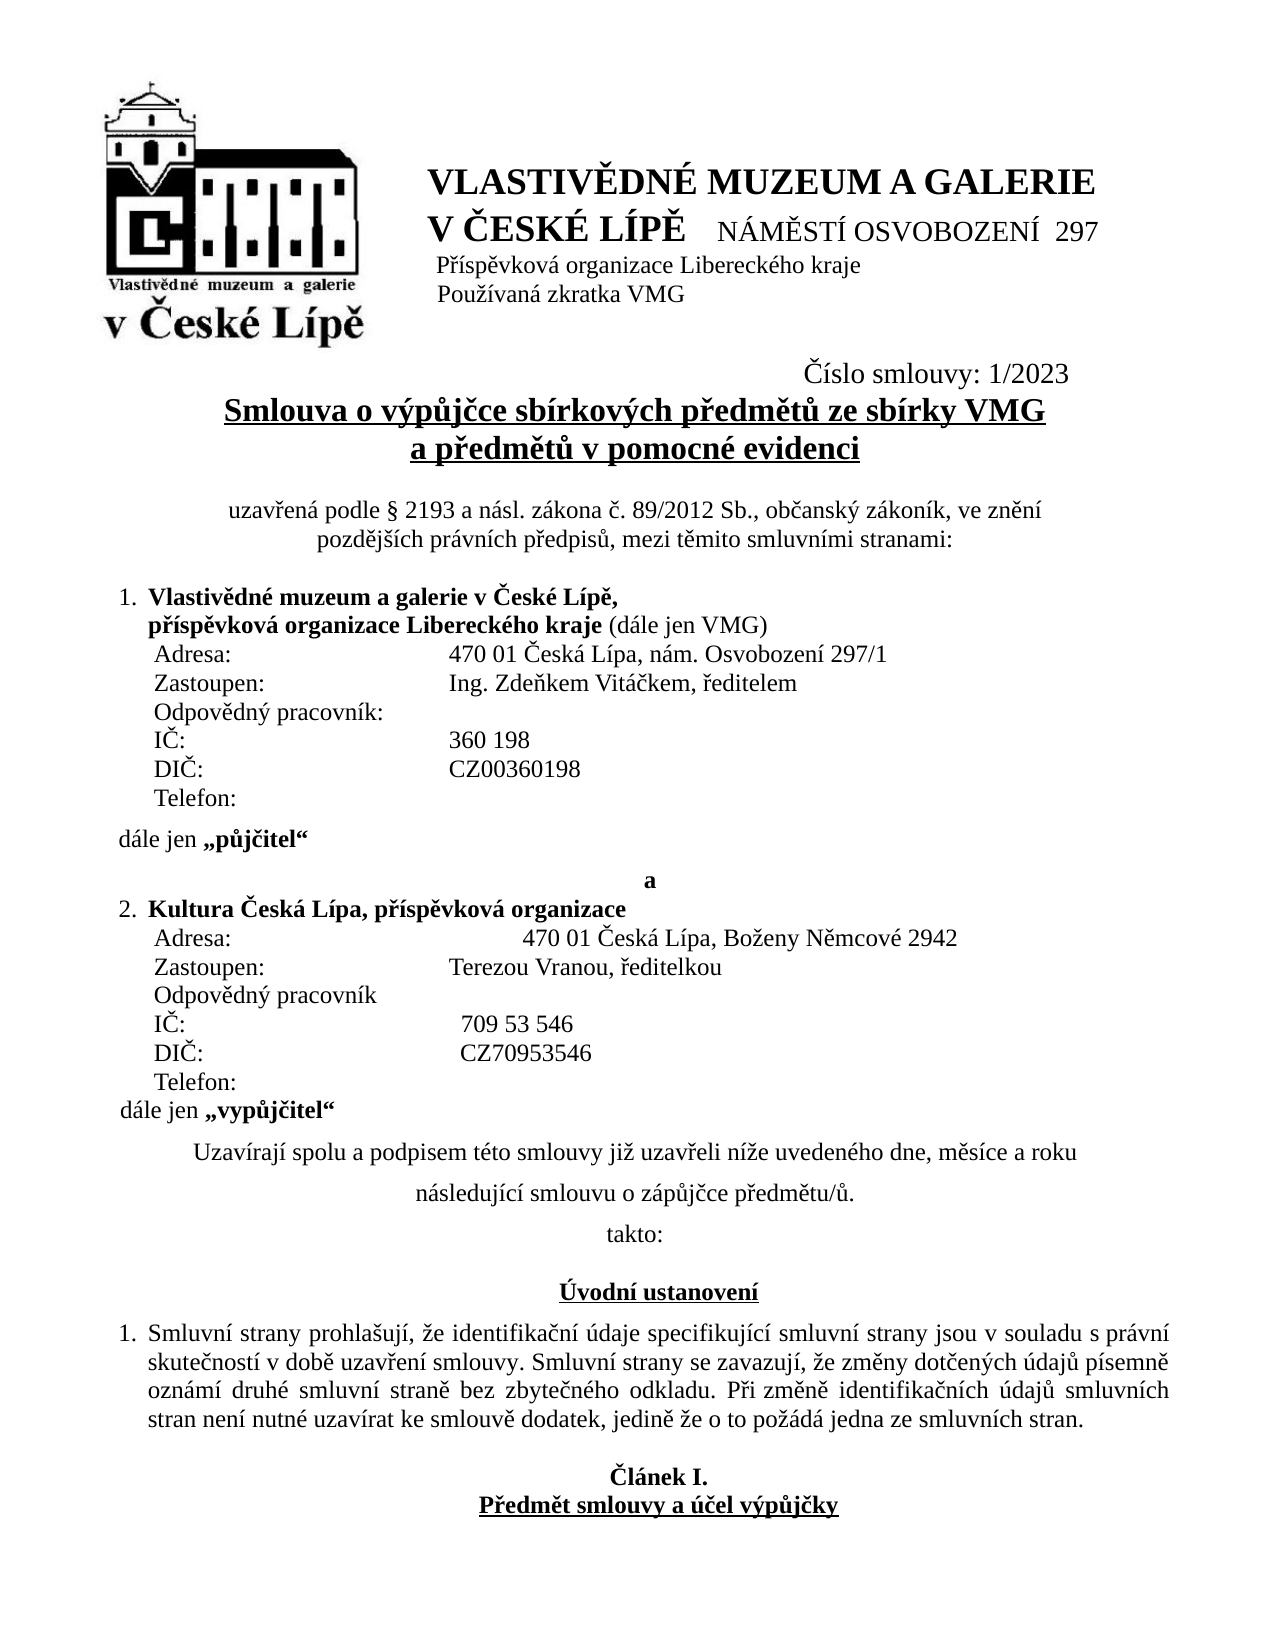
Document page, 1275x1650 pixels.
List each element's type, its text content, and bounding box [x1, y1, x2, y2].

text takto: [89, 1219, 1181, 1248]
text Smlouva o výpůjčce sbírkových předmětů ze sbírky VMG [89, 390, 1181, 428]
text Článek I. [148, 1462, 1169, 1490]
text dále jen „vypůjčitel“ [89, 1095, 1181, 1124]
text Číslo smlouvy: 1/2023 [89, 356, 1181, 390]
text Předmět smlouvy a účel výpůjčky [148, 1490, 1169, 1519]
text Adresa: 470 01 Česká Lípa, Boženy Němcové 2942 [154, 923, 1181, 952]
text pozdějších právních předpisů, mezi těmito smluvními stranami: [89, 524, 1181, 553]
text DIČ: CZ00360198 [154, 754, 1181, 783]
text Zastoupen: Terezou Vranou, ředitelkou [154, 952, 1181, 980]
text následující smlouvu o zápůjčce předmětu/ů. [89, 1178, 1181, 1207]
text Adresa: 470 01 Česká Lípa, nám. Osvobození 297/1 [154, 639, 1181, 668]
text Úvodní ustanovení [148, 1277, 1169, 1305]
text Odpovědný pracovník [154, 980, 1181, 1009]
list Smluvní strany prohlašují, že identifikační údaje specifikující smluvní strany jsou v souladu s právní skutečností v době uzavření smlouvy. Smluvní strany se zavazují, že změny dotčených údajů písemně oznámí druhé smluvní straně bez zbytečného odkladu. Při změně identifikačních údajů smluvních stran není nutné uzavírat ke smlouvě dodatek, jedině že o to požádá jedna ze smluvních stran. [118, 1318, 1169, 1433]
text IČ: 709 53 546 [154, 1009, 1181, 1038]
text a [89, 865, 1181, 894]
text dále jen „půjčitel“ [118, 824, 1181, 853]
text Telefon: [154, 783, 1181, 812]
text DIČ: CZ70953546 Telefon: [154, 1038, 1181, 1095]
text příspěvková organizace Libereckého kraje (dále jen VMG) [118, 610, 1181, 639]
text uzavřená podle § 2193 a násl. zákona č. 89/2012 Sb., občanský zákoník, ve znění [89, 495, 1181, 524]
text Uzavírají spolu a podpisem této smlouvy již uzavřeli níže uvedeného dne, měsíce a roku [89, 1137, 1181, 1165]
text Zastoupen: Ing. Zdeňkem Vitáčkem, ředitelem [154, 668, 1181, 697]
text IČ: 360 198 [154, 725, 1181, 754]
list Vlastivědné muzeum a galerie v České Lípě, [118, 582, 1181, 610]
list Kultura Česká Lípa, příspěvková organizace [118, 894, 1181, 923]
text Odpovědný pracovník: [154, 697, 1181, 725]
text a předmětů v pomocné evidenci [89, 428, 1181, 467]
